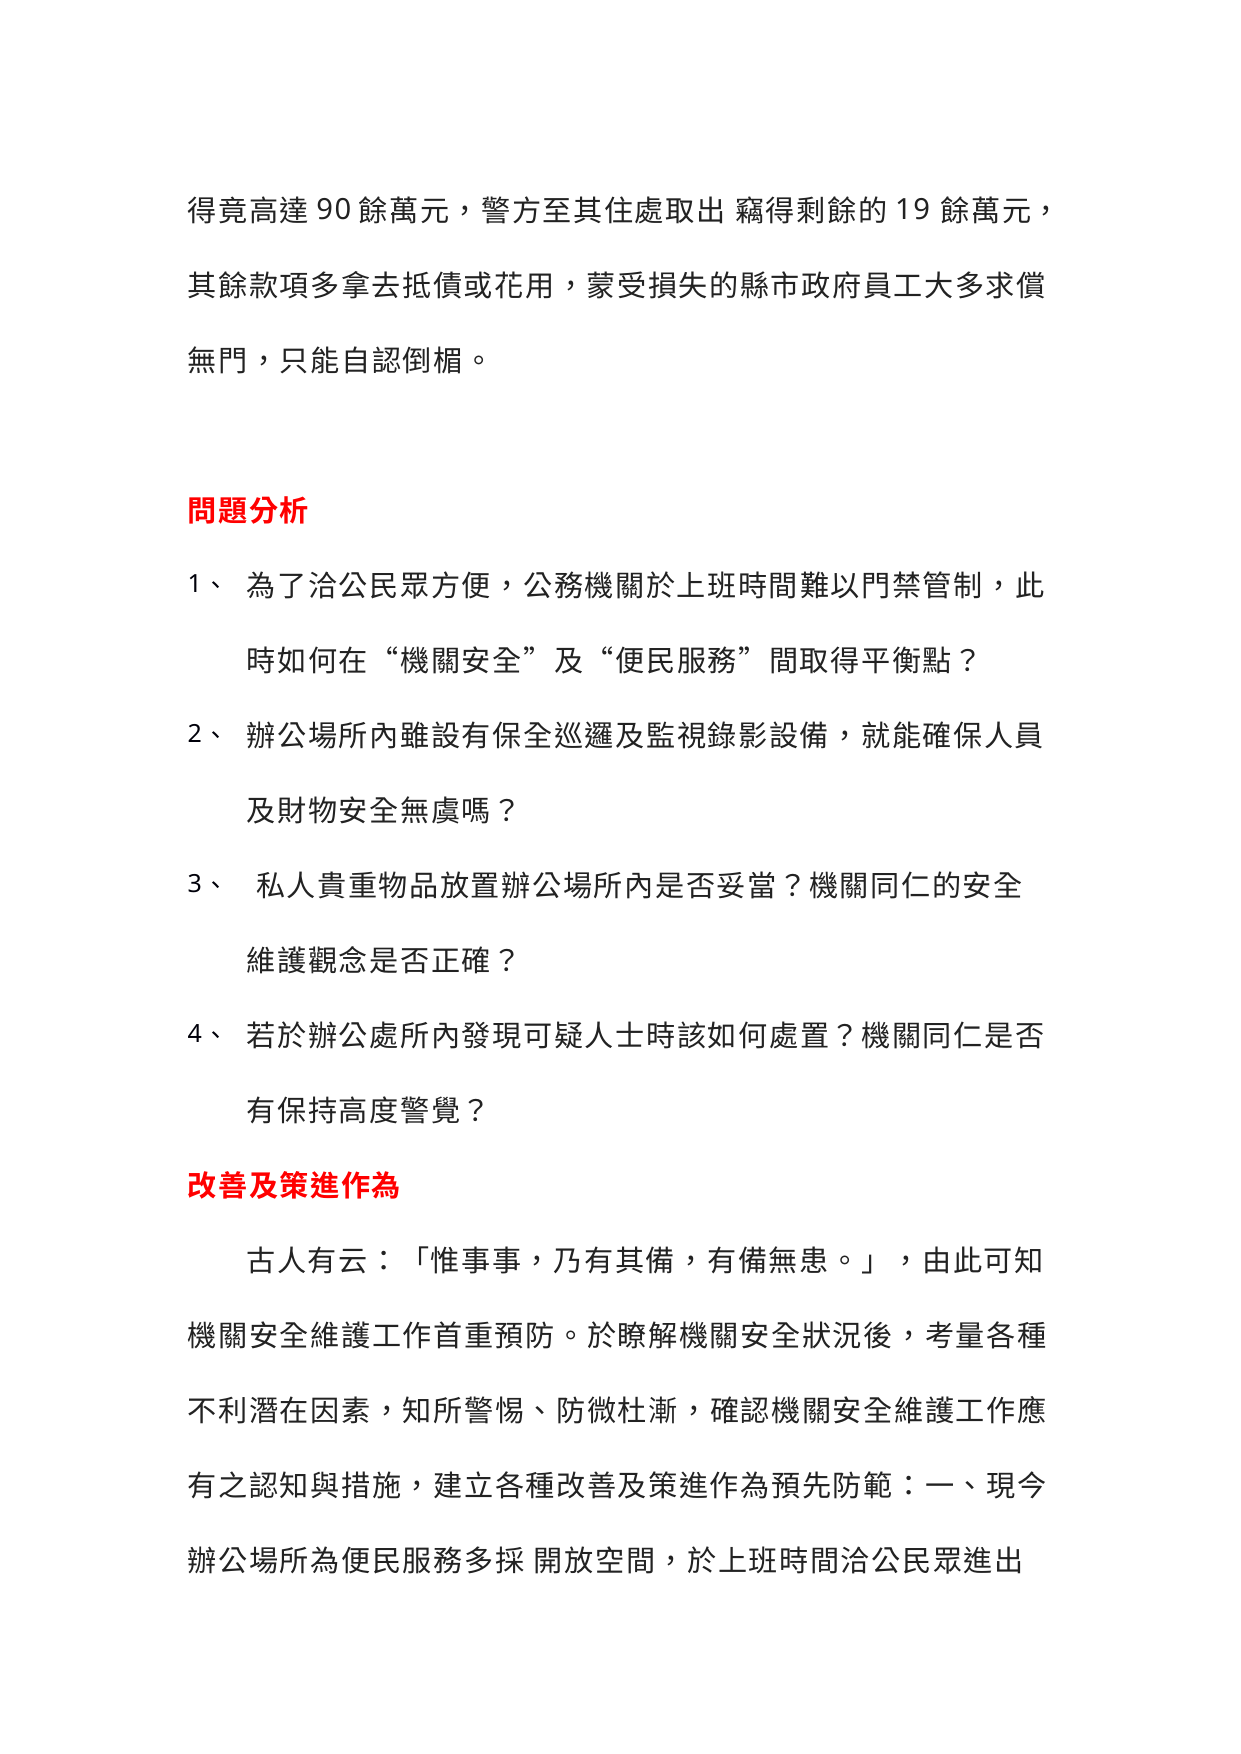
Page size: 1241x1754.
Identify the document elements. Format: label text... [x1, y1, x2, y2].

text 問題分析 [187, 464, 1053, 539]
list 私人貴重物品放置辦公場所內是否妥當？機關同仁的安全維護觀念是否正確？ [187, 839, 1053, 989]
list 若於辦公處所內發現可疑人士時該如何處置？機關同仁是否有保持高度警覺？ [187, 989, 1053, 1139]
text 改善及策進作為 [187, 1139, 1053, 1214]
text 古人有云：「惟事事，乃有其備，有備無患。」，由此可知機關安全維護工作首重預防。於瞭解機關安全狀況後，考量各種不利潛在因素，知所警惕、防微杜漸，確認機關安全維護工作應有之認知與措施，建立各種改善及策進作為預先防範：一、現今辦公場所為便民服務多採 開放空間，於上班時間洽公民眾進出 [187, 1214, 1053, 1589]
text 「我一早來上班，就發現抽屜有被翻過的痕跡，裡面的 現金都不見了，那是我跟同事們下個月要出國旅行的基金， 收齊後就要交給旅行社，沒想到…」被害員工 A 驚慌失措的 說著。 「這小偷真可惡，連我抽屜裡的幾十元零錢都要偷…」 被害員工 B 義憤填膺的說著。 這是發生在某縣市政府的竊盜案，賊仔哥在數月內先後光顧高雄、臺南、臺中、新竹、桃園及彰化等6個縣市政府，作案手法如出一轍，趁上班時間洽公民眾進出頻繁之際混入大樓內，先躲在樓梯間等隱蔽角落，待員工下班後，伺機至各樓層，發現若沒有員工在內加班，就逕行闖 入，隨機打開或撬開抽屜搜刮財物。由於賊仔哥曾經從事公務 機關事務機器業務，熟悉政府單位辦公環境及作息，於某次竊盜中，被返回取物的女員工撞見，賊仔哥運用過去當維修員經 驗，竟然神色自若和女員工寒暄，等女員工走後，再好整以暇的竊取財物。 後因監視錄影畫面曝光，賊仔哥的友人向警方報案而落網，竊盜背後動機是因其向地下錢莊借款80餘萬元，連本帶利漲至180 萬元，只好鋌而走險，連續犯下6件縣市政 府竊盜案，不法所得竟高達90餘萬元，警方至其住處取出 竊得剩餘的19 餘萬元，其餘款項多拿去抵債或花用，蒙受損失的縣市政府員工大多求償無門，只能自認倒楣。 [187, 164, 1053, 389]
list 為了洽公民眾方便，公務機關於上班時間難以門禁管制，此時如何在“機關安全”及“便民服務”間取得平衡點？ [187, 539, 1053, 689]
list 辦公場所內雖設有保全巡邏及監視錄影設備，就能確保人員及財物安全無虞嗎？ [187, 689, 1053, 839]
